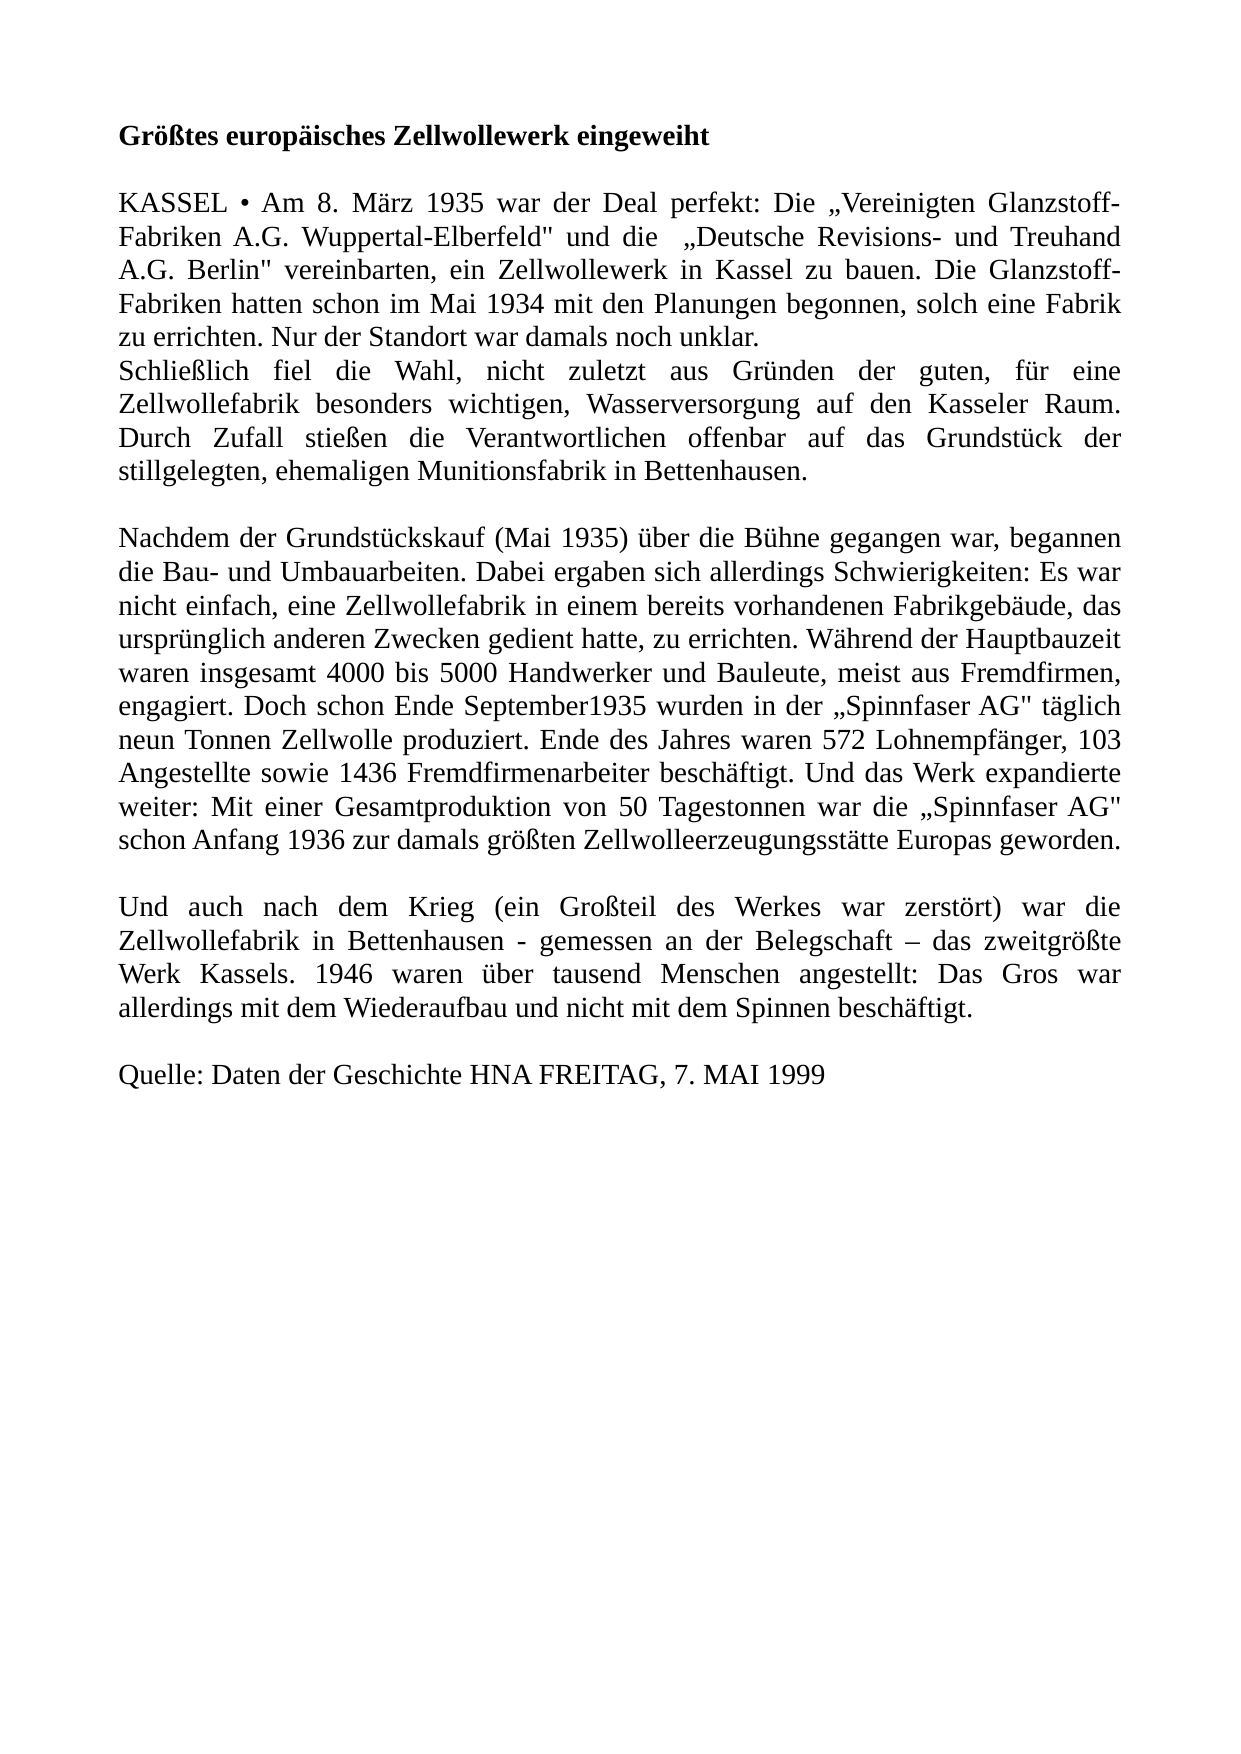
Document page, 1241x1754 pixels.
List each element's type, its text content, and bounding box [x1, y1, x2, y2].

text Größtes europäisches Zellwollewerk eingeweiht [118, 118, 1122, 152]
text KASSEL • Am 8. März 1935 war der Deal perfekt: Die „Vereinigten Glanzstoff-Fabriken A.G. Wuppertal-Elberfeld" und die „Deutsche Revisions- und Treuhand A.G. Berlin" vereinbarten, ein Zellwollewerk in Kassel zu bauen. Die Glanzstoff-Fabriken hatten schon im Mai 1934 mit den Planungen begonnen, solch eine Fabrik zu errichten. Nur der Standort war damals noch unklar. [118, 185, 1122, 353]
text Quelle: Daten der Geschichte HNA FREITAG, 7. MAI 1999 [118, 1057, 1122, 1091]
text Und auch nach dem Krieg (ein Großteil des Werkes war zerstört) war die Zellwollefabrik in Bettenhausen - gemessen an der Belegschaft – das zweitgrößte Werk Kassels. 1946 waren über tausend Menschen angestellt: Das Gros war allerdings mit dem Wiederaufbau und nicht mit dem Spinnen beschäftigt. [118, 889, 1122, 1024]
text Nachdem der Grundstückskauf (Mai 1935) über die Bühne gegangen war, begannen die Bau- und Umbauarbeiten. Dabei ergaben sich allerdings Schwierigkeiten: Es war nicht einfach, eine Zellwollefabrik in einem bereits vorhandenen Fabrikgebäude, das ursprünglich anderen Zwecken gedient hatte, zu errichten. Während der Hauptbauzeit waren insgesamt 4000 bis 5000 Handwerker und Bauleute, meist aus Fremdfirmen, engagiert. Doch schon Ende September1935 wurden in der „Spinnfaser AG" täglich neun Tonnen Zellwolle produziert. Ende des Jahres waren 572 Lohnempfänger, 103 Angestellte sowie 1436 Fremdfirmenarbeiter beschäftigt. Und das Werk expandierte weiter: Mit einer Gesamtproduktion von 50 Tagestonnen war die „Spinnfaser AG" schon Anfang 1936 zur damals größten Zellwolleerzeugungsstätte Europas geworden. [118, 521, 1122, 856]
text Schließlich fiel die Wahl, nicht zuletzt aus Gründen der guten, für eine Zellwollefabrik besonders wichtigen, Wasserversorgung auf den Kasseler Raum. Durch Zufall stießen die Verantwortlichen offenbar auf das Grundstück der stillgelegten, ehemaligen Munitionsfabrik in Bettenhausen. [118, 353, 1122, 487]
